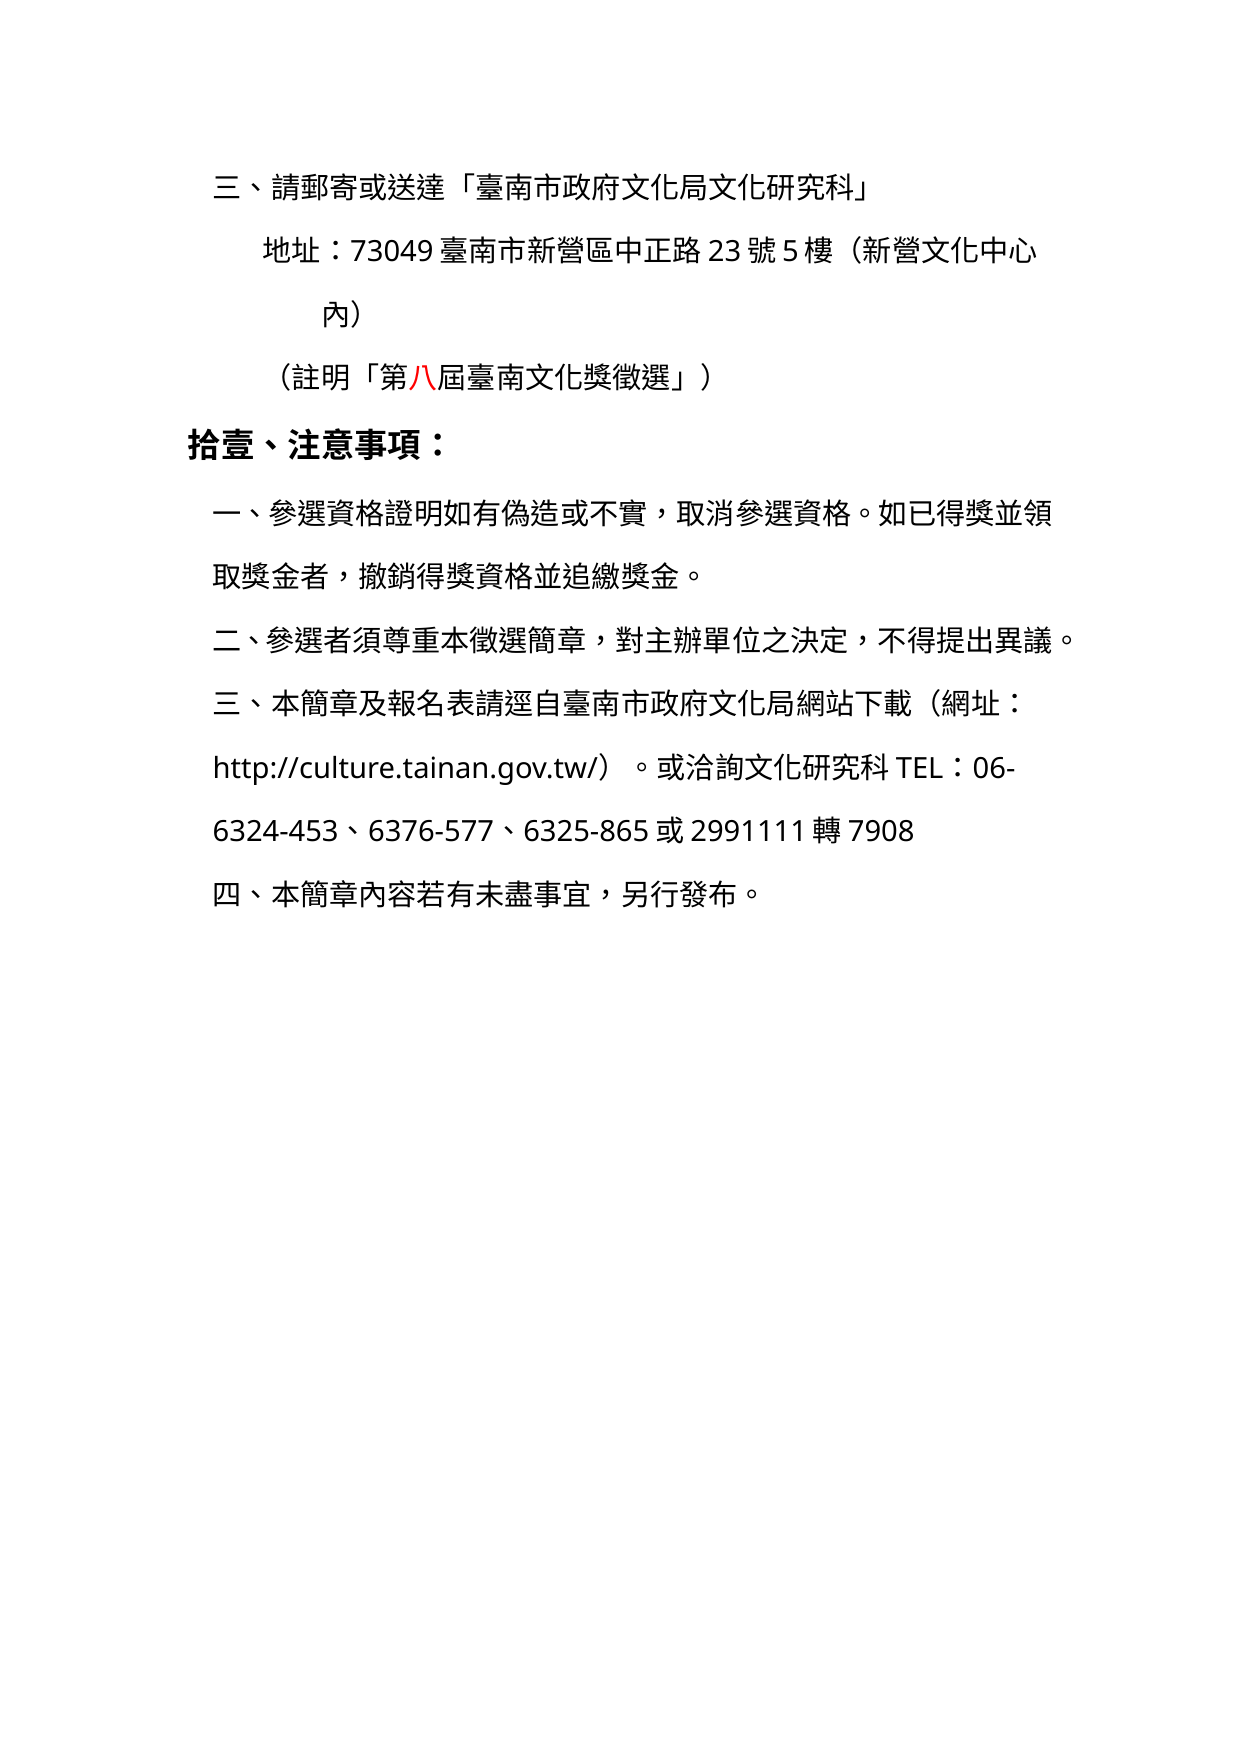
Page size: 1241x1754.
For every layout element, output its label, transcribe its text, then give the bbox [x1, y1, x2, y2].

text 三、請郵寄或送達「臺南市政府文化局文化研究科」 [212, 164, 1053, 207]
text （註明「第八屆臺南文化獎徵選」） [262, 355, 1053, 397]
text 二、參選者須尊重本徵選簡章，對主辦單位之決定，不得提出異議。 [212, 617, 1053, 660]
text 地址：73049臺南市新營區中正路23號5樓（新營文化中心內） [262, 228, 1053, 334]
text 四、本簡章內容若有未盡事宜，另行發布。 [212, 871, 1053, 914]
text 三、本簡章及報名表請逕自臺南市政府文化局網站下載（網址：http://culture.tainan.gov.tw/）。或洽詢文化研究科TEL：06-6324-453、6376-577、6325-865或2991111轉7908 [212, 681, 1053, 850]
text 一、參選資格證明如有偽造或不實，取消參選資格。如已得獎並領取獎金者，撤銷得獎資格並追繳獎金。 [212, 491, 1053, 596]
text 拾壹、注意事項： [187, 418, 1053, 467]
